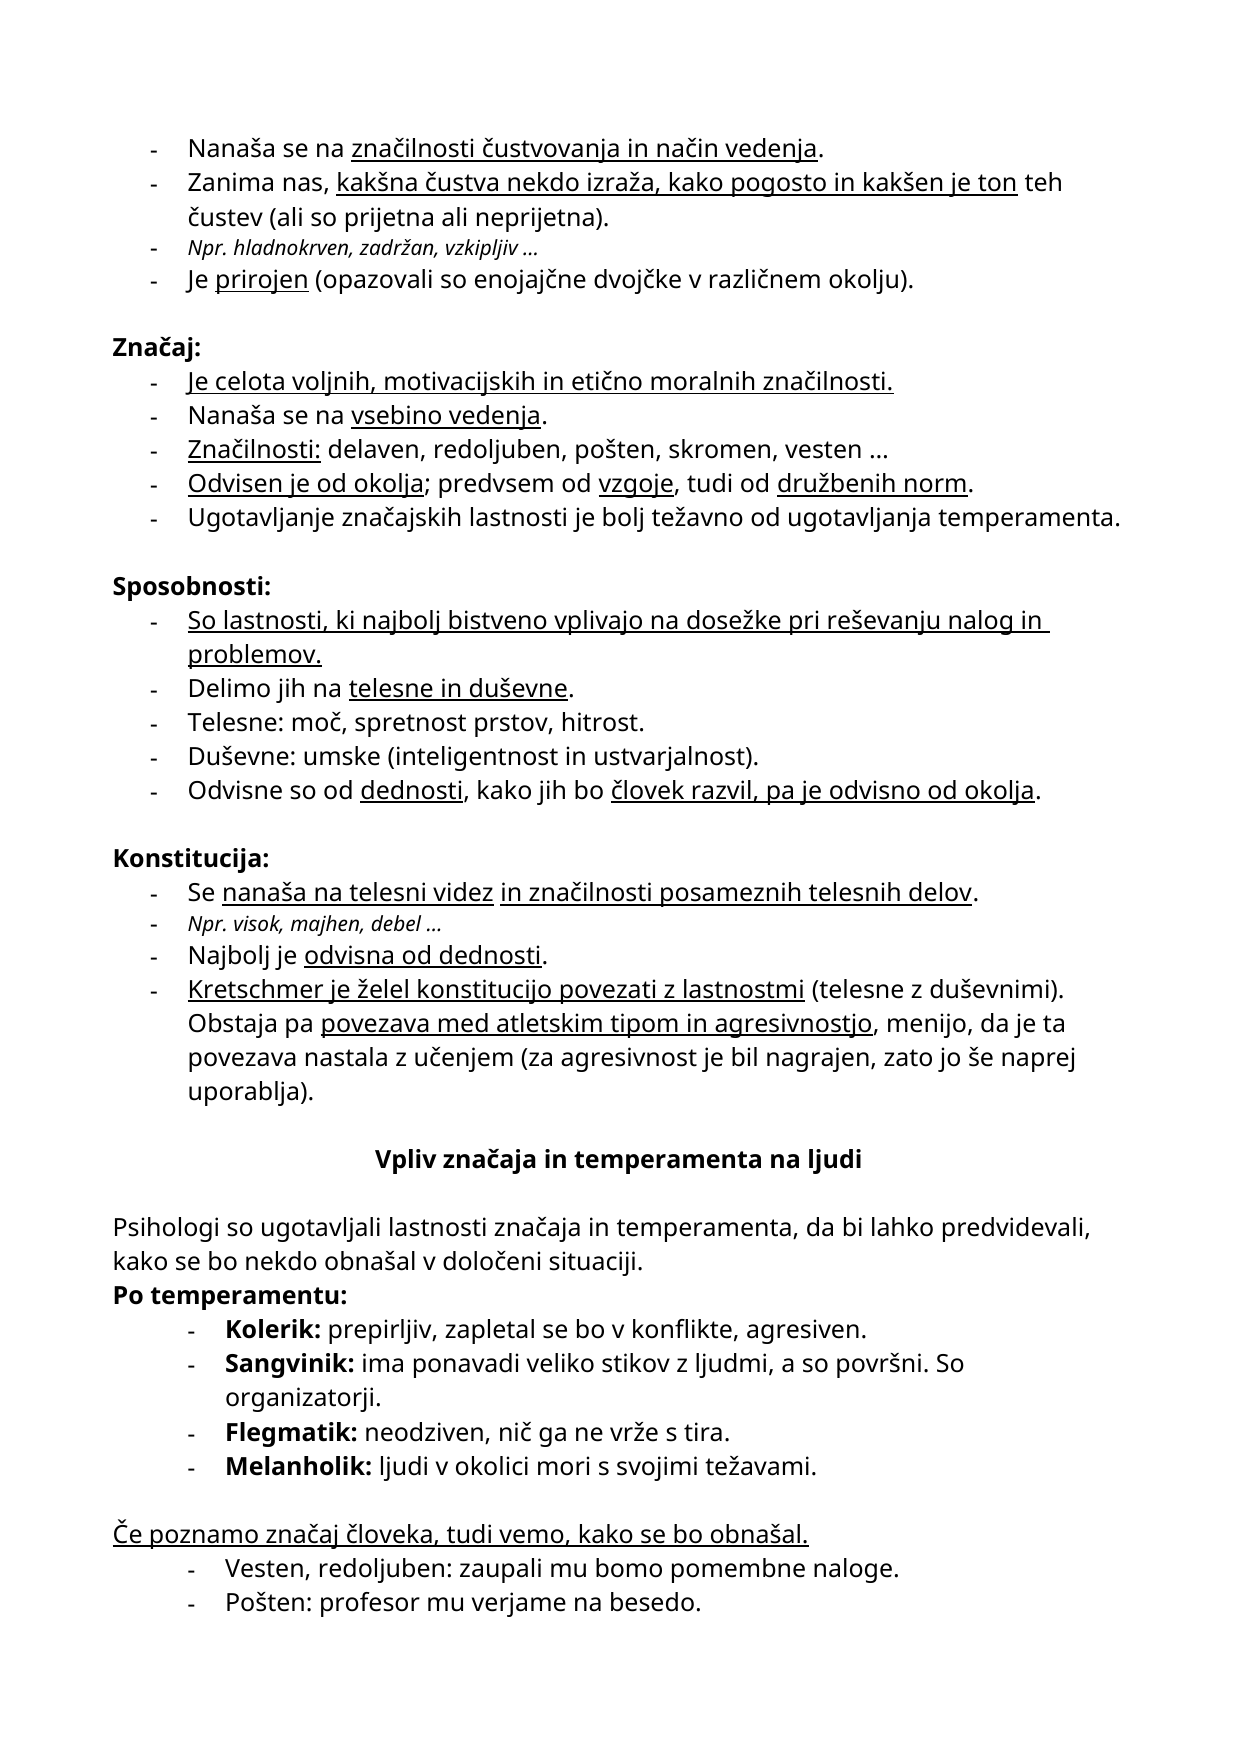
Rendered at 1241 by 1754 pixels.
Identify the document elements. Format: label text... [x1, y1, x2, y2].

list Vesten, redoljuben: zaupali mu bomo pomembne naloge. [187, 1550, 1125, 1584]
list Duševne: umske (inteligentnost in ustvarjalnost). [150, 738, 1125, 773]
list Telesne: moč, spretnost prstov, hitrost. [150, 704, 1125, 738]
list Npr. hladnokrven, zadržan, vzkipljiv … [150, 233, 1125, 262]
text Psihologi so ugotavljali lastnosti značaja in temperamenta, da bi lahko predvidevali, kako se bo nekdo obnašal v določeni situaciji. [112, 1210, 1125, 1278]
list Odvisen je od okolja; predvsem od vzgoje, tudi od družbenih norm. [150, 466, 1125, 500]
text Vpliv značaja in temperamenta na ljudi [112, 1142, 1125, 1176]
text Obstaja pa povezava med atletskim tipom in agresivnostjo, menijo, da je ta povezava nastala z učenjem (za agresivnost je bil nagrajen, zato jo še naprej uporablja). [187, 1005, 1125, 1108]
list Delimo jih na telesne in duševne. [150, 670, 1125, 704]
text Sposobnosti: [112, 568, 1125, 602]
list Ugotavljanje značajskih lastnosti je bolj težavno od ugotavljanja temperamenta. [150, 500, 1125, 534]
list Kolerik: prepirljiv, zapletal se bo v konflikte, agresiven. [187, 1312, 1125, 1346]
text Če poznamo značaj človeka, tudi vemo, kako se bo obnašal. [112, 1516, 1125, 1550]
list Je celota voljnih, motivacijskih in etično moralnih značilnosti. [150, 364, 1125, 398]
list Kretschmer je želel konstitucijo povezati z lastnostmi (telesne z duševnimi). [150, 971, 1125, 1005]
list Odvisne so od dednosti, kako jih bo človek razvil, pa je odvisno od okolja. [150, 773, 1125, 807]
text Konstitucija: [112, 841, 1125, 875]
list Se nanaša na telesni videz in značilnosti posameznih telesnih delov. [150, 875, 1125, 909]
list Značilnosti: delaven, redoljuben, pošten, skromen, vesten … [150, 432, 1125, 466]
list Je prirojen (opazovali so enojajčne dvojčke v različnem okolju). [150, 262, 1125, 296]
list Pošten: profesor mu verjame na besedo. [187, 1584, 1125, 1618]
list Zanima nas, kakšna čustva nekdo izraža, kako pogosto in kakšen je ton teh čustev (ali so prijetna ali neprijetna). [150, 165, 1125, 233]
text Značaj: [112, 330, 1125, 364]
list Najbolj je odvisna od dednosti. [150, 937, 1125, 971]
list Nanaša se na značilnosti čustvovanja in način vedenja. [150, 131, 1125, 165]
list Flegmatik: neodziven, nič ga ne vrže s tira. [187, 1414, 1125, 1448]
text Po temperamentu: [112, 1278, 1125, 1312]
list So lastnosti, ki najbolj bistveno vplivajo na dosežke pri reševanju nalog in problemov. [150, 602, 1125, 670]
list Nanaša se na vsebino vedenja. [150, 398, 1125, 432]
list Sangvinik: ima ponavadi veliko stikov z ljudmi, a so površni. So organizatorji. [187, 1346, 1125, 1414]
list Melanholik: ljudi v okolici mori s svojimi težavami. [187, 1448, 1125, 1482]
list Npr. visok, majhen, debel … [150, 909, 1125, 937]
